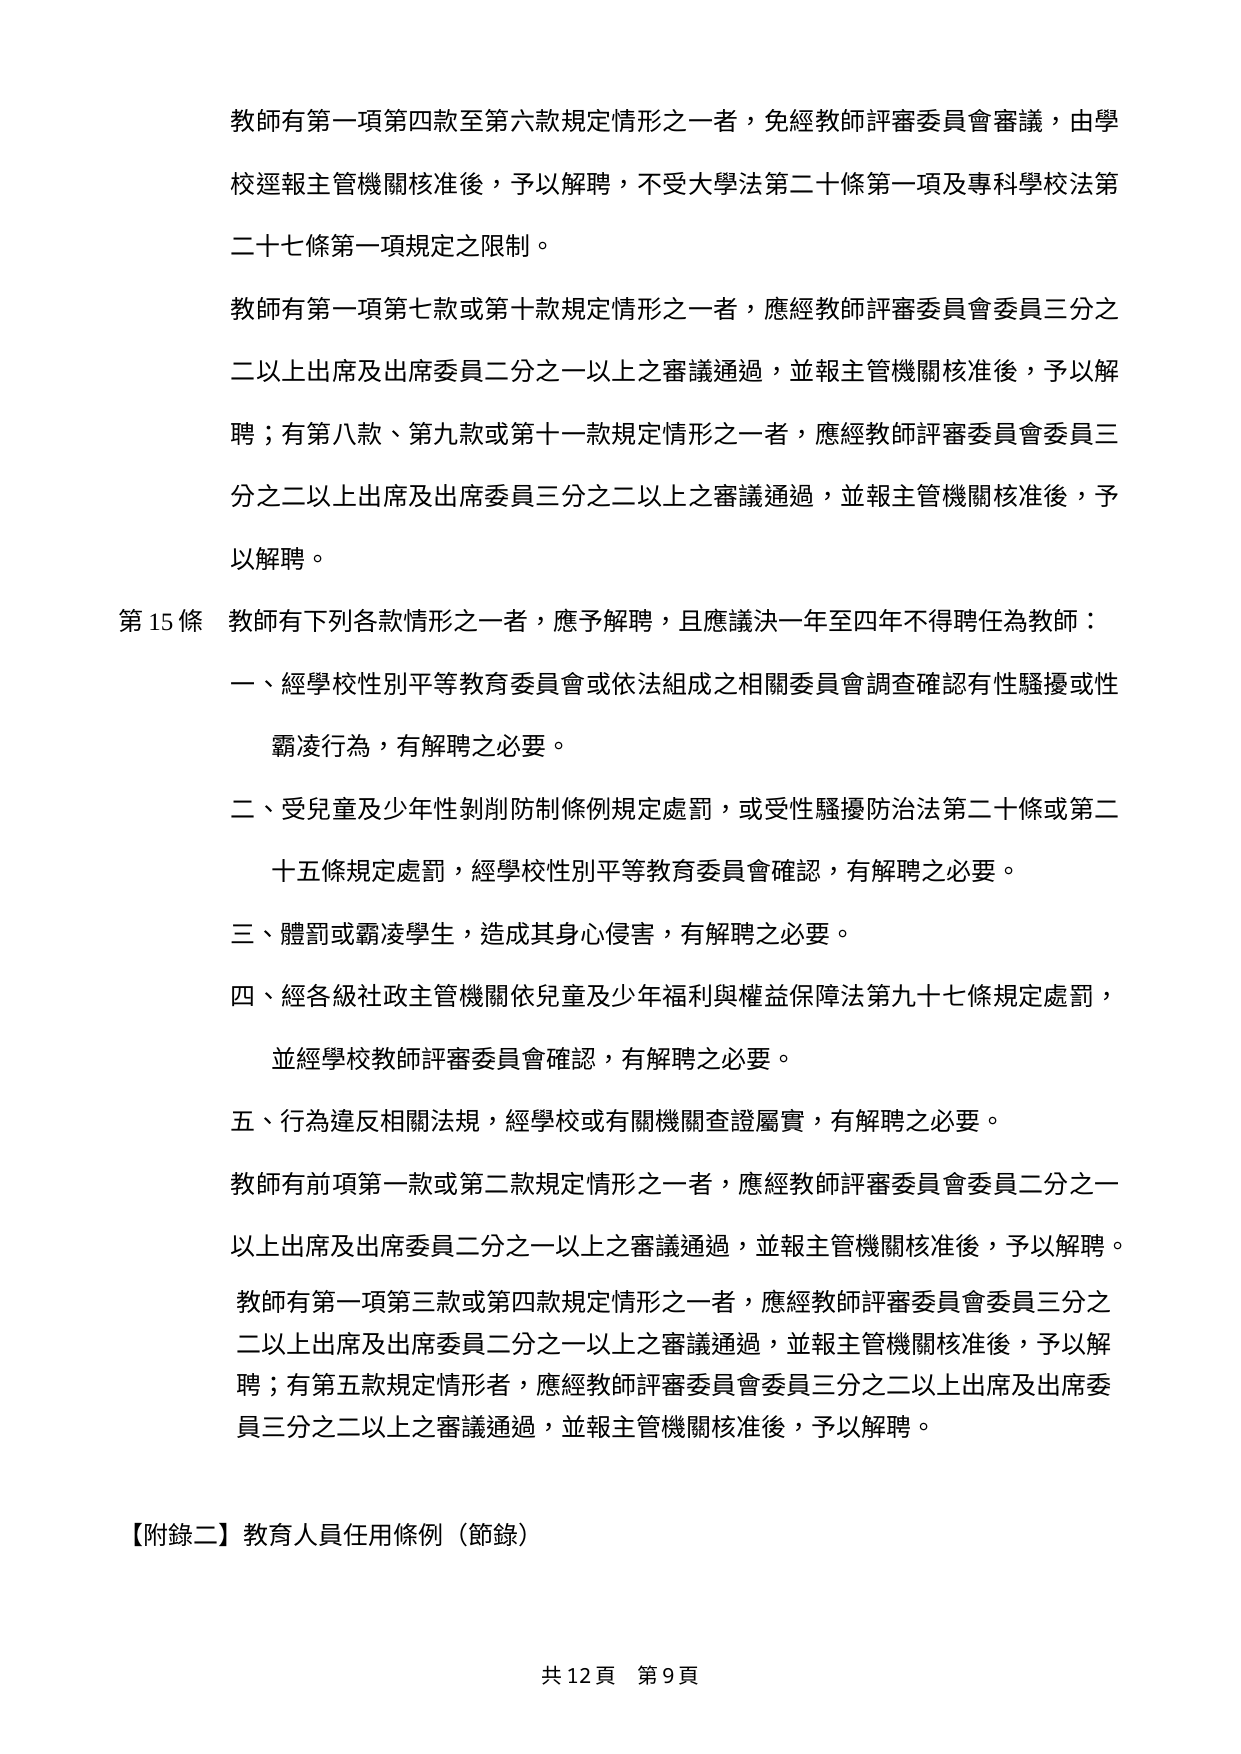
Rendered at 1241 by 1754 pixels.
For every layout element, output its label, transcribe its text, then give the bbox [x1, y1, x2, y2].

text 三、體罰或霸凌學生，造成其身心侵害，有解聘之必要。 [230, 891, 1122, 953]
text 二、受兒童及少年性剝削防制條例規定處罰，或受性騷擾防治法第二十條或第二十五條規定處罰，經學校性別平等教育委員會確認，有解聘之必要。 [230, 766, 1122, 891]
text 教師有前項第一款或第二款規定情形之一者，應經教師評審委員會委員二分之一以上出席及出席委員二分之一以上之審議通過，並報主管機關核准後，予以解聘。 [230, 1141, 1122, 1266]
text 四、經各級社政主管機關依兒童及少年福利與權益保障法第九十七條規定處罰，並經學校教師評審委員會確認，有解聘之必要。 [230, 953, 1122, 1078]
text 第15條 教師有下列各款情形之一者，應予解聘，且應議決一年至四年不得聘任為教師： [118, 578, 1122, 641]
text 教師有第一項第四款至第六款規定情形之一者，免經教師評審委員會審議，由學校逕報主管機關核准後，予以解聘，不受大學法第二十條第一項及專科學校法第二十七條第一項規定之限制。 [230, 78, 1122, 266]
text 教師有第一項第七款或第十款規定情形之一者，應經教師評審委員會委員三分之二以上出席及出席委員二分之一以上之審議通過，並報主管機關核准後，予以解聘；有第八款、第九款或第十一款規定情形之一者，應經教師評審委員會委員三分之二以上出席及出席委員三分之二以上之審議通過，並報主管機關核准後，予以解聘。 [230, 266, 1122, 578]
text 教師有第一項第三款或第四款規定情形之一者，應經教師評審委員會委員三分之二以上出席及出席委員二分之一以上之審議通過，並報主管機關核准後，予以解聘；有第五款規定情形者，應經教師評審委員會委員三分之二以上出席及出席委員三分之二以上之審議通過，並報主管機關核准後，予以解聘。 [236, 1278, 1122, 1445]
text 一、經學校性別平等教育委員會或依法組成之相關委員會調查確認有性騷擾或性霸凌行為，有解聘之必要。 [230, 641, 1122, 766]
text 五、行為違反相關法規，經學校或有關機關查證屬實，有解聘之必要。 [230, 1078, 1122, 1141]
text 【附錄二】教育人員任用條例（節錄） [118, 1511, 1122, 1553]
